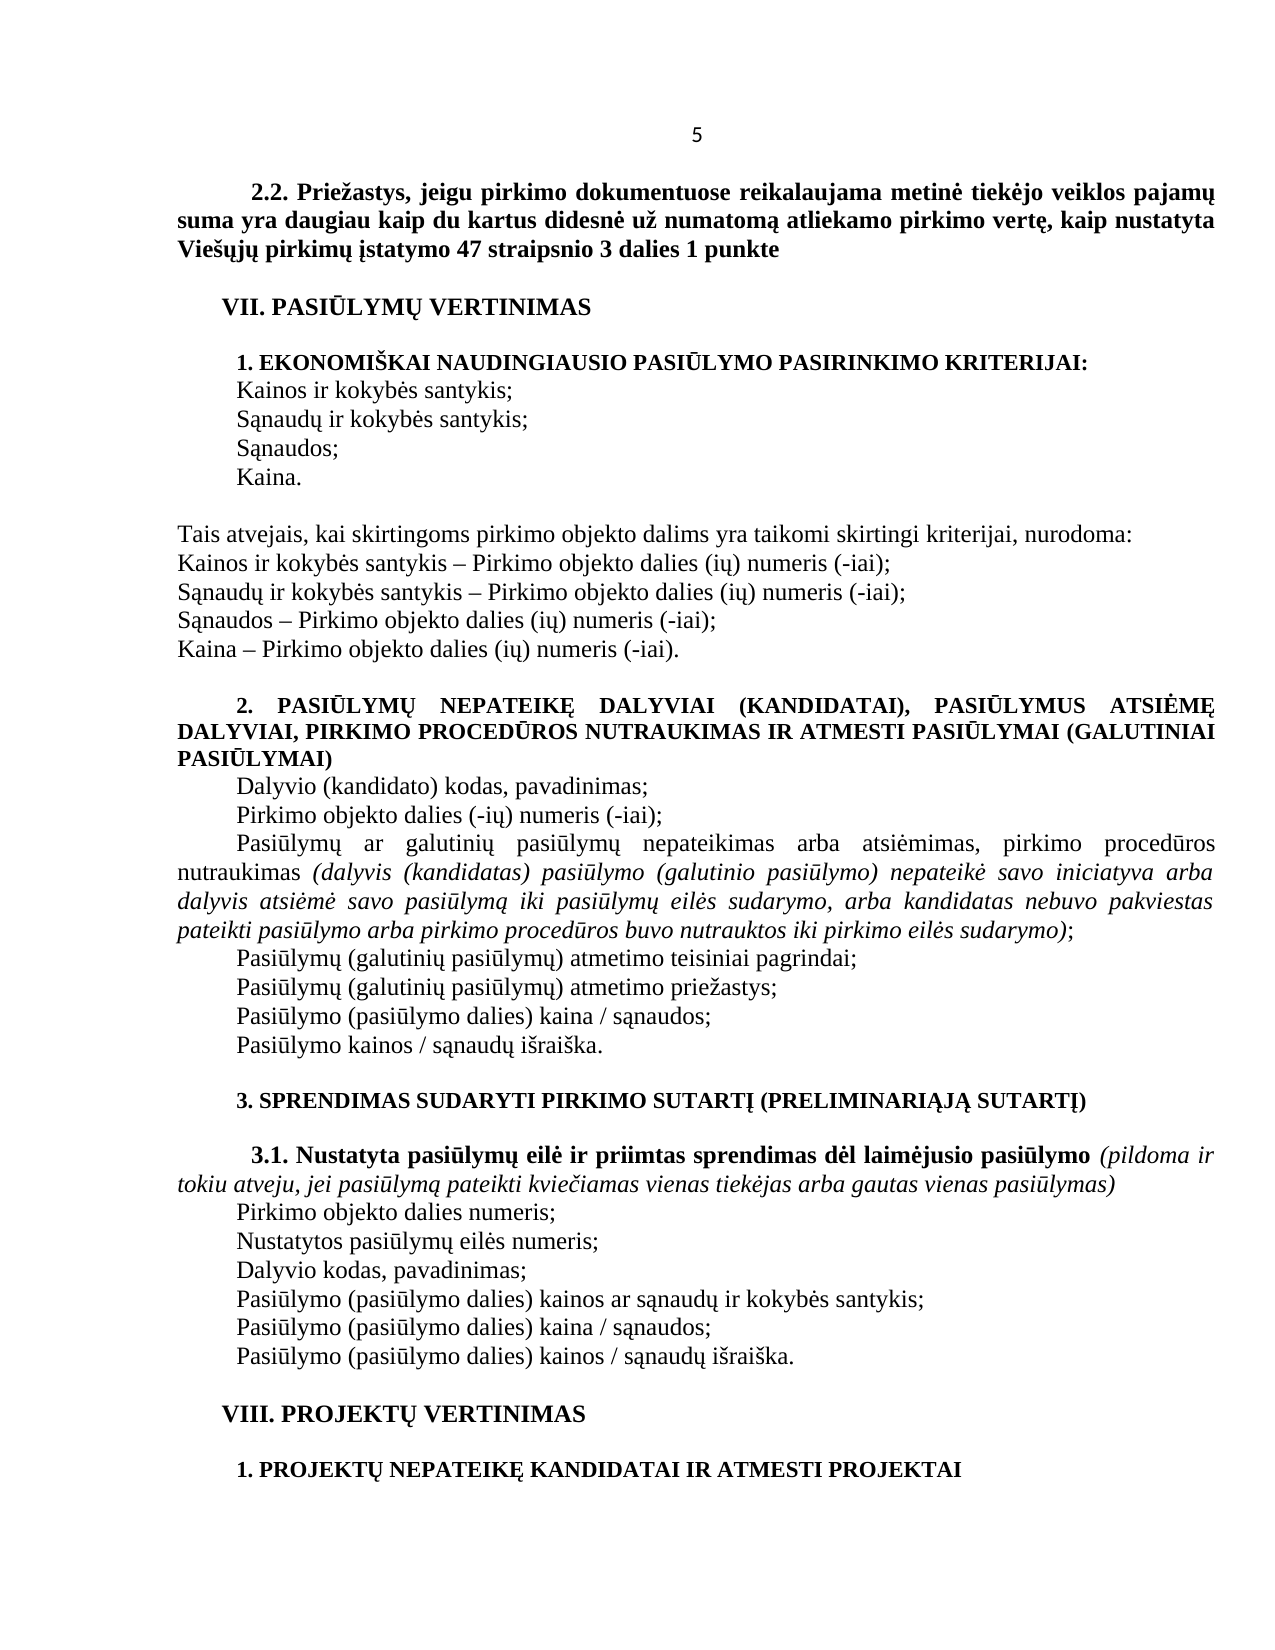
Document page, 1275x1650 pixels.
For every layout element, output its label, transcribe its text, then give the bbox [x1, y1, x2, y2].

text 1. PROJEKTŲ NEPATEIKĘ KANDIDATAI IR ATMESTI PROJEKTAI [177, 1456, 1216, 1482]
text Dalyvio (kandidato) kodas, pavadinimas; [177, 771, 1216, 800]
text Kaina – Pirkimo objekto dalies (ių) numeris (-iai). [177, 634, 1216, 663]
text Kaina. [177, 462, 1216, 491]
text Pasiūlymo (pasiūlymo dalies) kainos / sąnaudų išraiška. [177, 1341, 1216, 1370]
text Pirkimo objekto dalies (-ių) numeris (-iai); [177, 800, 1216, 828]
text VII. PASIŪLYMŲ VERTINIMAS [177, 292, 1216, 321]
text Pasiūlymo (pasiūlymo dalies) kaina / sąnaudos; [177, 1312, 1216, 1341]
text 1. EKONOMIŠKAI NAUDINGIAUSIO PASIŪLYMO PASIRINKIMO KRITERIJAI: [177, 349, 1216, 376]
text Dalyvio kodas, pavadinimas; [177, 1255, 1216, 1284]
text Kainos ir kokybės santykis – Pirkimo objekto dalies (ių) numeris (-iai); [177, 548, 1216, 577]
text Pirkimo objekto dalies numeris; [177, 1197, 1216, 1226]
text Pasiūlymo (pasiūlymo dalies) kaina / sąnaudos; [177, 1001, 1216, 1030]
text VIII. PROJEKTŲ VERTINIMAS [177, 1399, 1216, 1427]
text 2.2. Priežastys, jeigu pirkimo dokumentuose reikalaujama metinė tiekėjo veiklos pajamų suma yra daugiau kaip du kartus didesnė už numatomą atliekamo pirkimo vertę, kaip nustatyta Viešųjų pirkimų įstatymo 47 straipsnio 3 dalies 1 punkte [177, 177, 1216, 263]
text 2. PASIŪLYMŲ NEPATEIKĘ DALYVIAI (KANDIDATAI), PASIŪLYMUS ATSIĖMĘ DALYVIAI, PIRKIMO PROCEDŪROS NUTRAUKIMAS IR ATMESTI PASIŪLYMAI (GALUTINIAI PASIŪLYMAI) [177, 692, 1216, 771]
text Pasiūlymų (galutinių pasiūlymų) atmetimo priežastys; [177, 972, 1216, 1001]
text Nustatytos pasiūlymų eilės numeris; [177, 1226, 1216, 1255]
text Pasiūlymo (pasiūlymo dalies) kainos ar sąnaudų ir kokybės santykis; [177, 1284, 1216, 1312]
text Pasiūlymų ar galutinių pasiūlymų nepateikimas arba atsiėmimas, pirkimo procedūros nutraukimas (dalyvis (kandidatas) pasiūlymo (galutinio pasiūlymo) nepateikė savo iniciatyva arba dalyvis atsiėmė savo pasiūlymą iki pasiūlymų eilės sudarymo, arba kandidatas nebuvo pakviestas pateikti pasiūlymo arba pirkimo procedūros buvo nutrauktos iki pirkimo eilės sudarymo); [177, 828, 1216, 943]
text Sąnaudų ir kokybės santykis – Pirkimo objekto dalies (ių) numeris (-iai); [177, 577, 1216, 606]
text Sąnaudos; [177, 433, 1216, 462]
text Kainos ir kokybės santykis; [177, 376, 1216, 404]
text Sąnaudos – Pirkimo objekto dalies (ių) numeris (-iai); [177, 606, 1216, 634]
text Sąnaudų ir kokybės santykis; [177, 404, 1216, 433]
text 3.1. Nustatyta pasiūlymų eilė ir priimtas sprendimas dėl laimėjusio pasiūlymo (pildoma ir tokiu atveju, jei pasiūlymą pateikti kviečiamas vienas tiekėjas arba gautas vienas pasiūlymas) [177, 1140, 1216, 1197]
text Pasiūlymų (galutinių pasiūlymų) atmetimo teisiniai pagrindai; [177, 943, 1216, 972]
text 3. SPRENDIMAS SUDARYTI PIRKIMO SUTARTĮ (PRELIMINARIĄJĄ SUTARTĮ) [177, 1087, 1216, 1113]
text Pasiūlymo kainos / sąnaudų išraiška. [177, 1030, 1216, 1058]
text Tais atvejais, kai skirtingoms pirkimo objekto dalims yra taikomi skirtingi kriterijai, nurodoma: [177, 519, 1216, 548]
